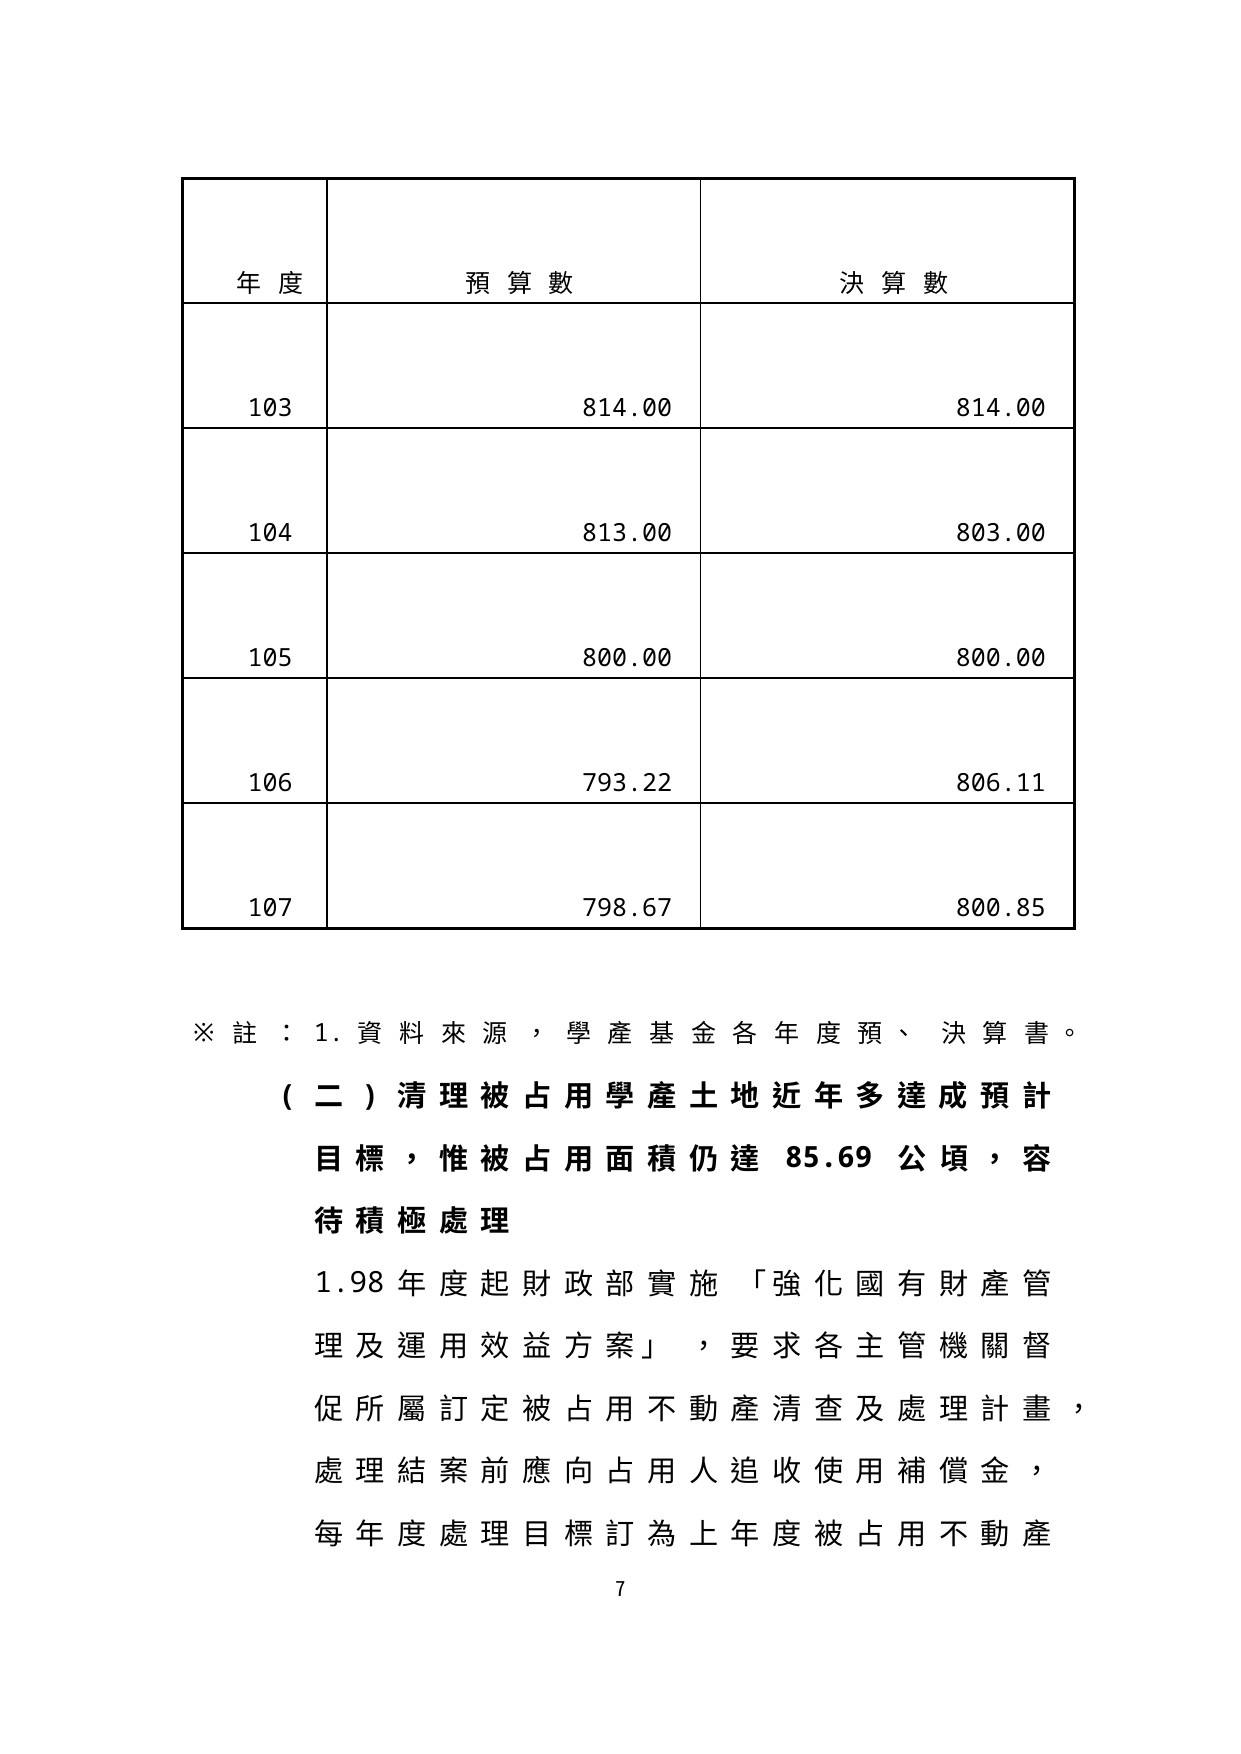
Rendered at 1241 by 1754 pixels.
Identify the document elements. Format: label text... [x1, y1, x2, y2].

table_cell 103 [184, 304, 326, 427]
table_cell 104 [184, 429, 326, 552]
table_header 決算數 [701, 180, 1073, 302]
table_cell 800.00 [701, 554, 1073, 677]
table_cell 813.00 [328, 429, 700, 552]
table_cell 107 [184, 804, 326, 927]
table_cell 814.00 [328, 304, 700, 427]
table_header 預算數 [328, 180, 700, 302]
table_cell 806.11 [701, 679, 1073, 802]
table_cell 803.00 [701, 429, 1073, 552]
table_cell 793.22 [328, 679, 700, 802]
text ※註：1.資料來源，學產基金各年度預、決算書。 [183, 990, 1058, 1052]
table_cell 800.85 [701, 804, 1073, 927]
table_cell 106 [184, 679, 326, 802]
table_cell 800.00 [328, 554, 700, 677]
text (二)清理被占用學產土地近年多達成預計目標，惟被占用面積仍達85.69公頃，容待積極處理 [242, 1052, 1058, 1240]
table_cell 105 [184, 554, 326, 677]
table_cell 814.00 [701, 304, 1073, 427]
text 1.98年度起財政部實施「強化國有財產管理及運用效益方案」，要求各主管機關督促所屬訂定被占用不動產清查及處理計畫，處理結案前應向占用人追收使用補償金，每年度處理目標訂為上年度被占用不動產筆(戶)數或面積之10%。教育部依上開方案訂定國有學產土地被占用清查及處理執行計畫，103年度至107年度排除占用面積目標值各為30.88公頃、13.52公頃、12.15公頃、11.95公頃及9.66公頃(詳附表3)。 [271, 1240, 1058, 1552]
table_cell 798.67 [328, 804, 700, 927]
table_header 年度 [184, 180, 326, 302]
